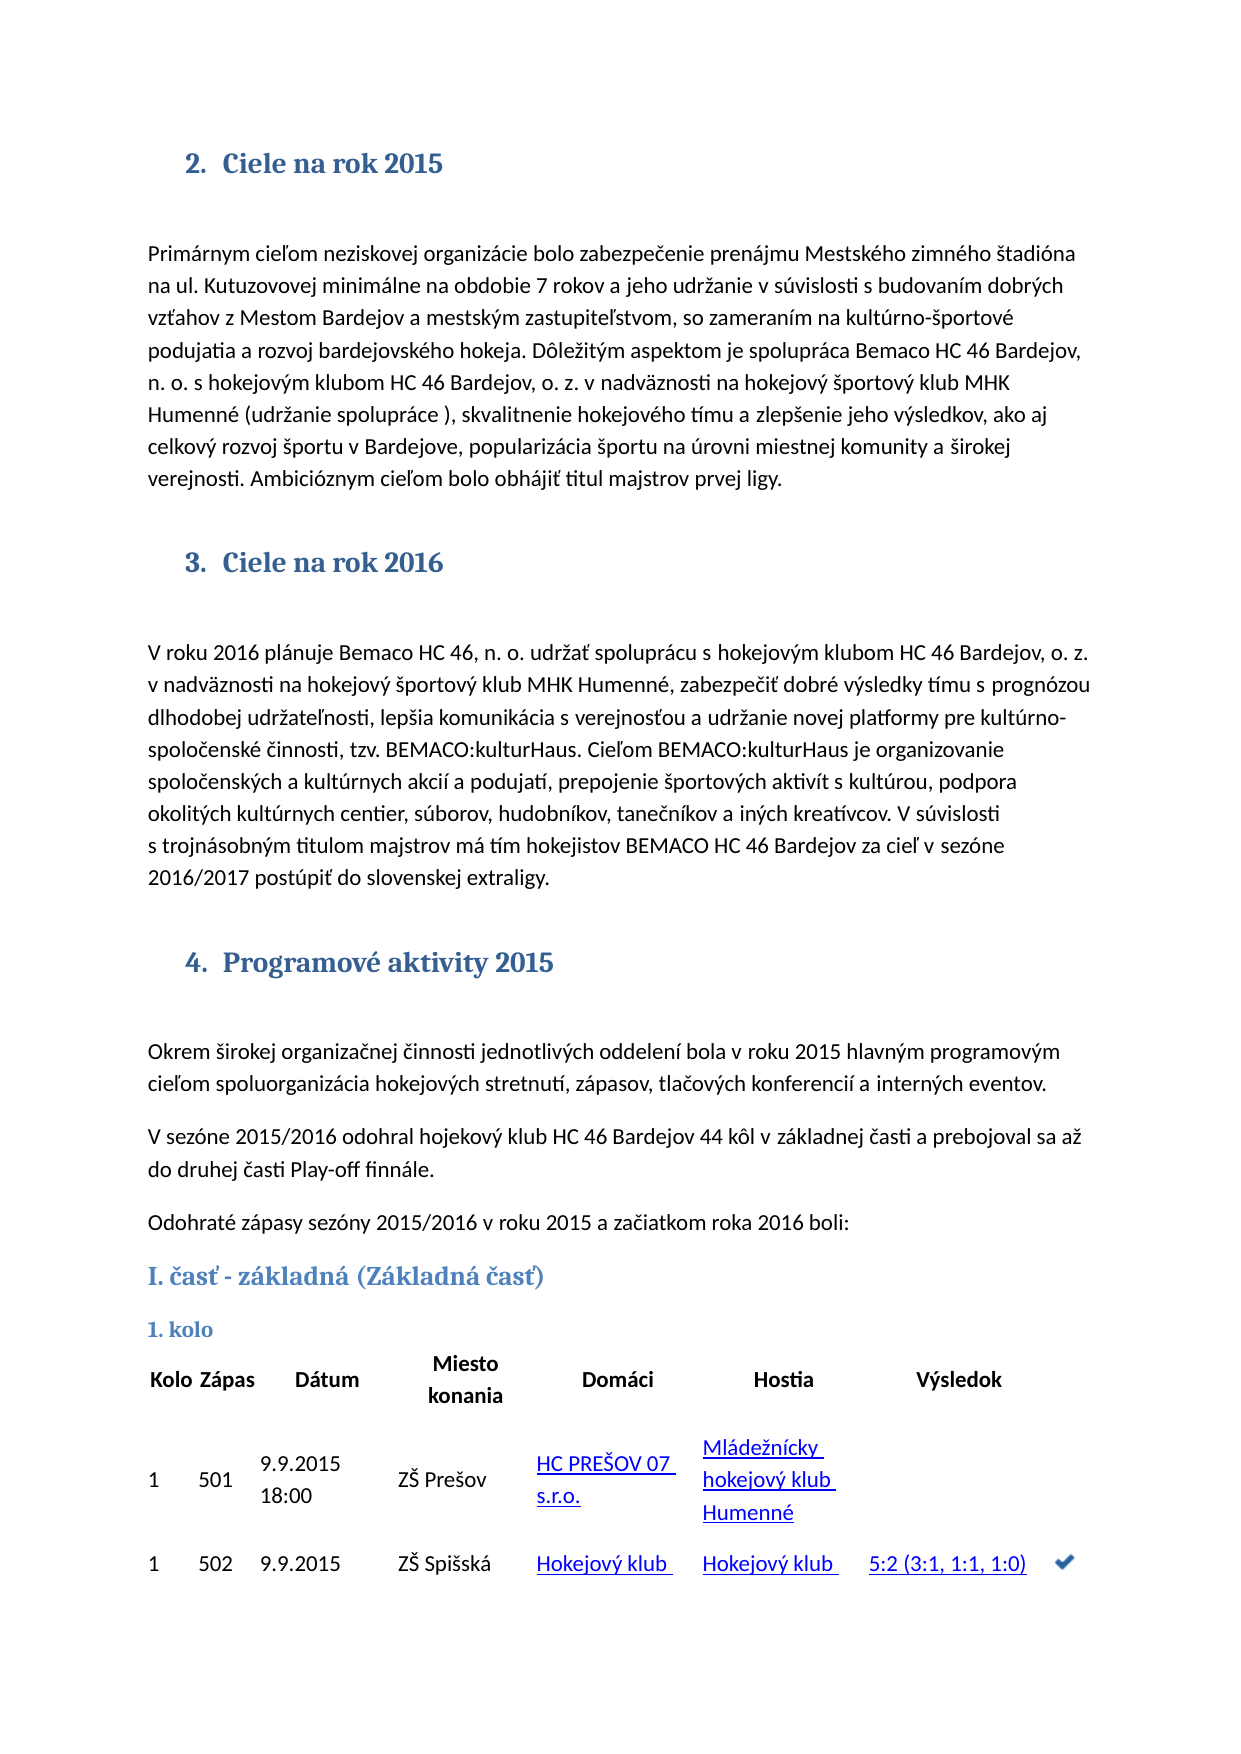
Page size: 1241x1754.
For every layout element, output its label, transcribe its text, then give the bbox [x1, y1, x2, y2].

table_header Miesto konania [396, 1348, 535, 1432]
table_header Dátum [258, 1348, 396, 1432]
table_cell 9.9.2015 [258, 1548, 396, 1600]
table_cell ZŠ Prešov [396, 1432, 535, 1548]
table_header Domáci [535, 1348, 701, 1432]
table_cell [1051, 1548, 1091, 1600]
table_header [1051, 1348, 1091, 1432]
table_cell 1 [146, 1548, 197, 1600]
table_cell [1051, 1432, 1091, 1548]
table_cell ZŠ Spišská [396, 1548, 535, 1600]
table_header Hostia [701, 1348, 867, 1432]
text V sezóne 2015/2016 odohral hojekový klub HC 46 Bardejov 44 kôl v základnej časti a prebojoval sa až do druhej časti Play-off finnále. [148, 1122, 1093, 1183]
table_cell Mládežnícky hokejový klub Humenné [701, 1432, 867, 1548]
text Okrem širokej organizačnej činnosti jednotlivých oddelení bola v roku 2015 hlavným programovým cieľom spoluorganizácia hokejových stretnutí, zápasov, tlačových konferencií a interných eventov. [148, 1037, 1093, 1097]
subtitle I. časť - základná (Základná časť) [148, 1261, 1093, 1292]
picture [1052, 1549, 1078, 1575]
table_cell Hokejový klub [701, 1548, 867, 1600]
table_header Kolo [146, 1348, 197, 1432]
table_cell Hokejový klub [535, 1548, 701, 1600]
subtitle 1. kolo [148, 1317, 1093, 1344]
table_cell 502 [197, 1548, 258, 1600]
table_cell [867, 1432, 1051, 1548]
table_cell 5:2 (3:1, 1:1, 1:0) [867, 1548, 1051, 1600]
table_header Zápas [197, 1348, 258, 1432]
text Odohraté zápasy sezóny 2015/2016 v roku 2015 a začiatkom roka 2016 boli: [148, 1208, 1093, 1236]
table_cell 501 [197, 1432, 258, 1548]
subtitle Ciele na rok 2015 [185, 148, 1093, 181]
table_header Výsledok [867, 1348, 1051, 1432]
table_cell HC PREŠOV 07 s.r.o. [535, 1432, 701, 1548]
subtitle Programové aktivity 2015 [185, 946, 1093, 979]
table_cell 9.9.2015 18:00 [258, 1432, 396, 1548]
subtitle Ciele na rok 2016 [185, 547, 1093, 580]
table_cell 1 [146, 1432, 197, 1548]
text Primárnym cieľom neziskovej organizácie bolo zabezpečenie prenájmu Mestského zimného štadióna na ul. Kutuzovovej minimálne na obdobie 7 rokov a jeho udržanie v súvislosti s budovaním dobrých vzťahov z Mestom Bardejov a mestským zastupiteľstvom, so zameraním na kultúrno-športové podujatia a rozvoj bardejovského hokeja. Dôležitým aspektom je spolupráca Bemaco HC 46 Bardejov, n. o. s hokejovým klubom HC 46 Bardejov, o. z. v nadväznosti na hokejový športový klub MHK Humenné (udržanie spolupráce ), skvalitnenie hokejového tímu a zlepšenie jeho výsledkov, ako aj celkový rozvoj športu v Bardejove, popularizácia športu na úrovni miestnej komunity a širokej verejnosti. Ambicióznym cieľom bolo obhájiť titul majstrov prvej ligy. [148, 239, 1093, 492]
text V roku 2016 plánuje Bemaco HC 46, n. o. udržať spoluprácu s hokejovým klubom HC 46 Bardejov, o. z. v nadväznosti na hokejový športový klub MHK Humenné, zabezpečiť dobré výsledky tímu s prognózou dlhodobej udržateľnosti, lepšia komunikácia s verejnosťou a udržanie novej platformy pre kultúrno-spoločenské činnosti, tzv. BEMACO:kulturHaus. Cieľom BEMACO:kulturHaus je organizovanie spoločenských a kultúrnych akcií a podujatí, prepojenie športových aktivít s kultúrou, podpora okolitých kultúrnych centier, súborov, hudobníkov, tanečníkov a iných kreatívcov. V súvislosti s trojnásobným titulom majstrov má tím hokejistov BEMACO HC 46 Bardejov za cieľ v sezóne 2016/2017 postúpiť do slovenskej extraligy. [148, 638, 1093, 892]
